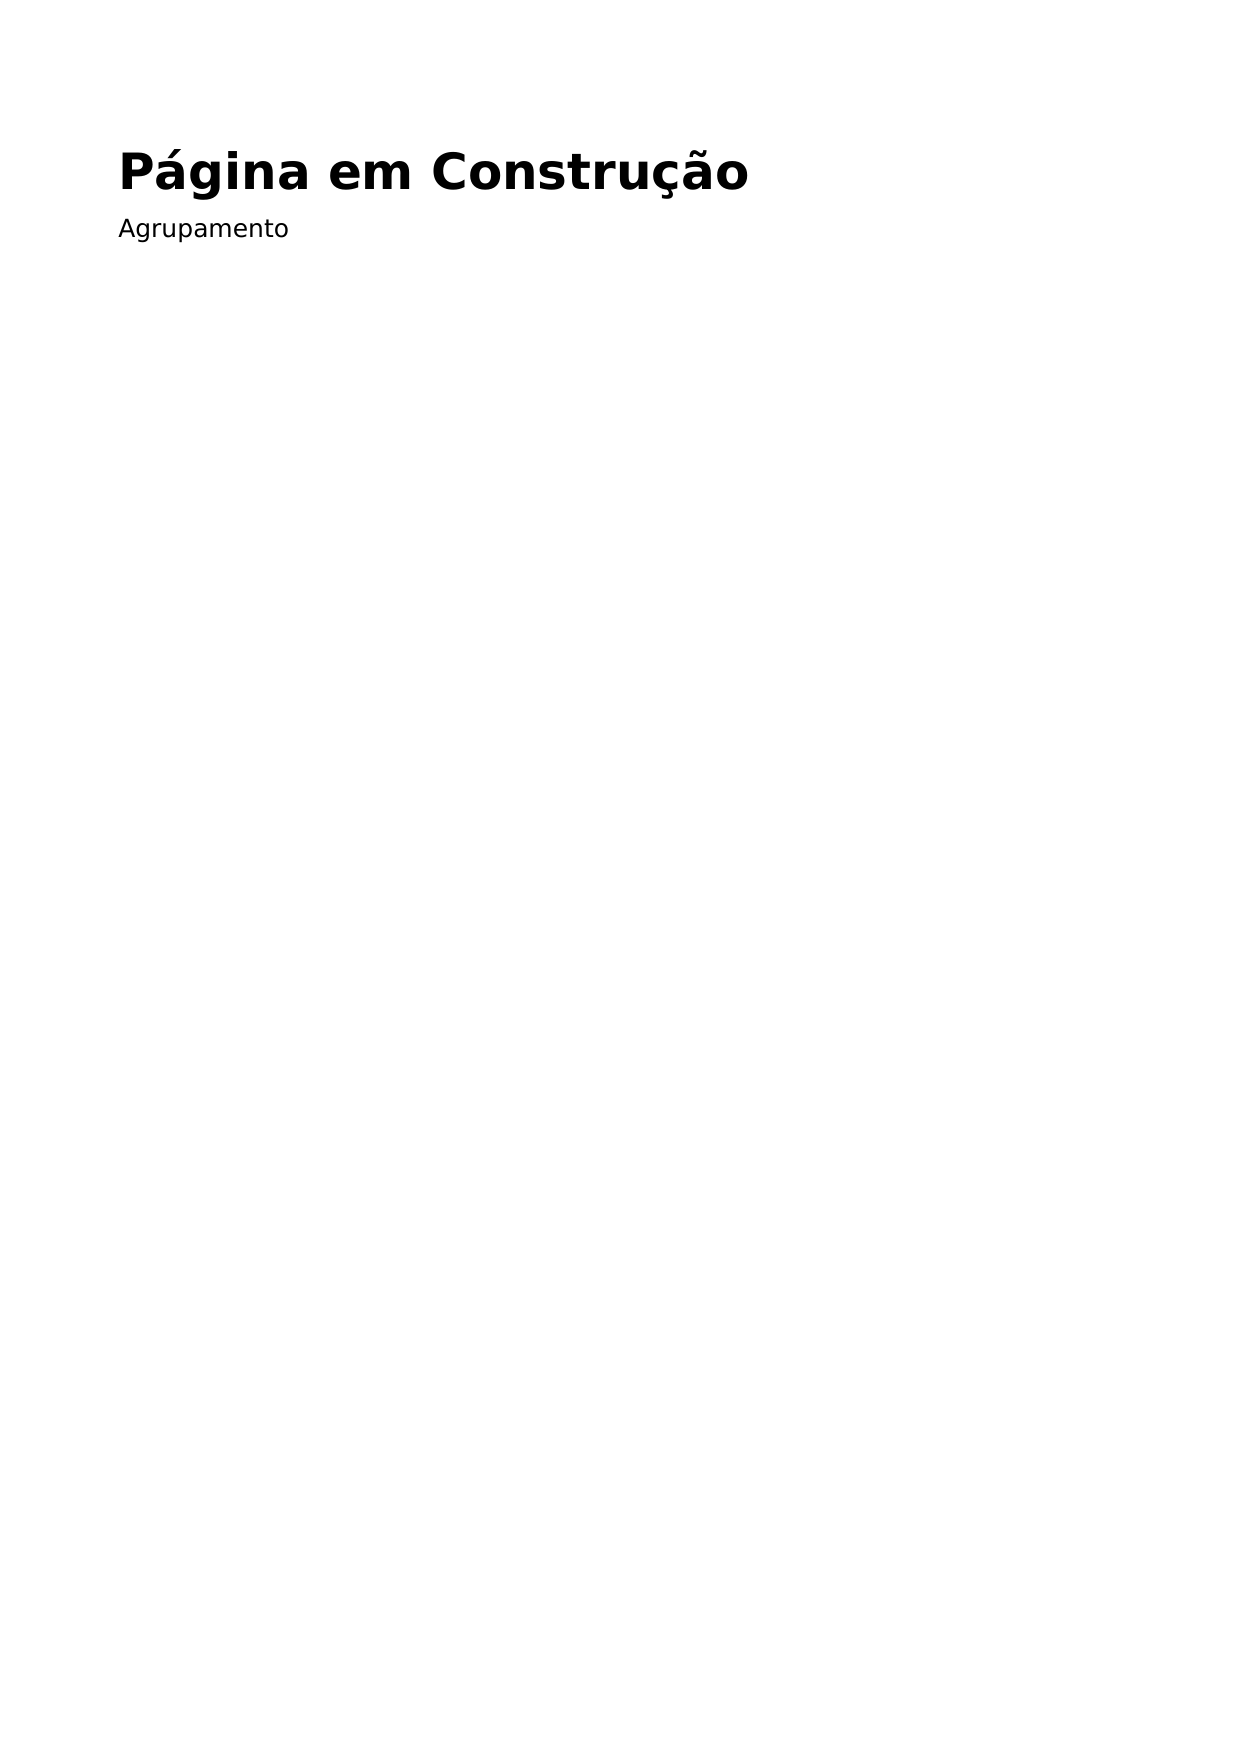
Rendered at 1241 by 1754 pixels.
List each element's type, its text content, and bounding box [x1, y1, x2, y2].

text Agrupamento [118, 214, 1122, 243]
subtitle Página em Construção [118, 143, 1122, 201]
